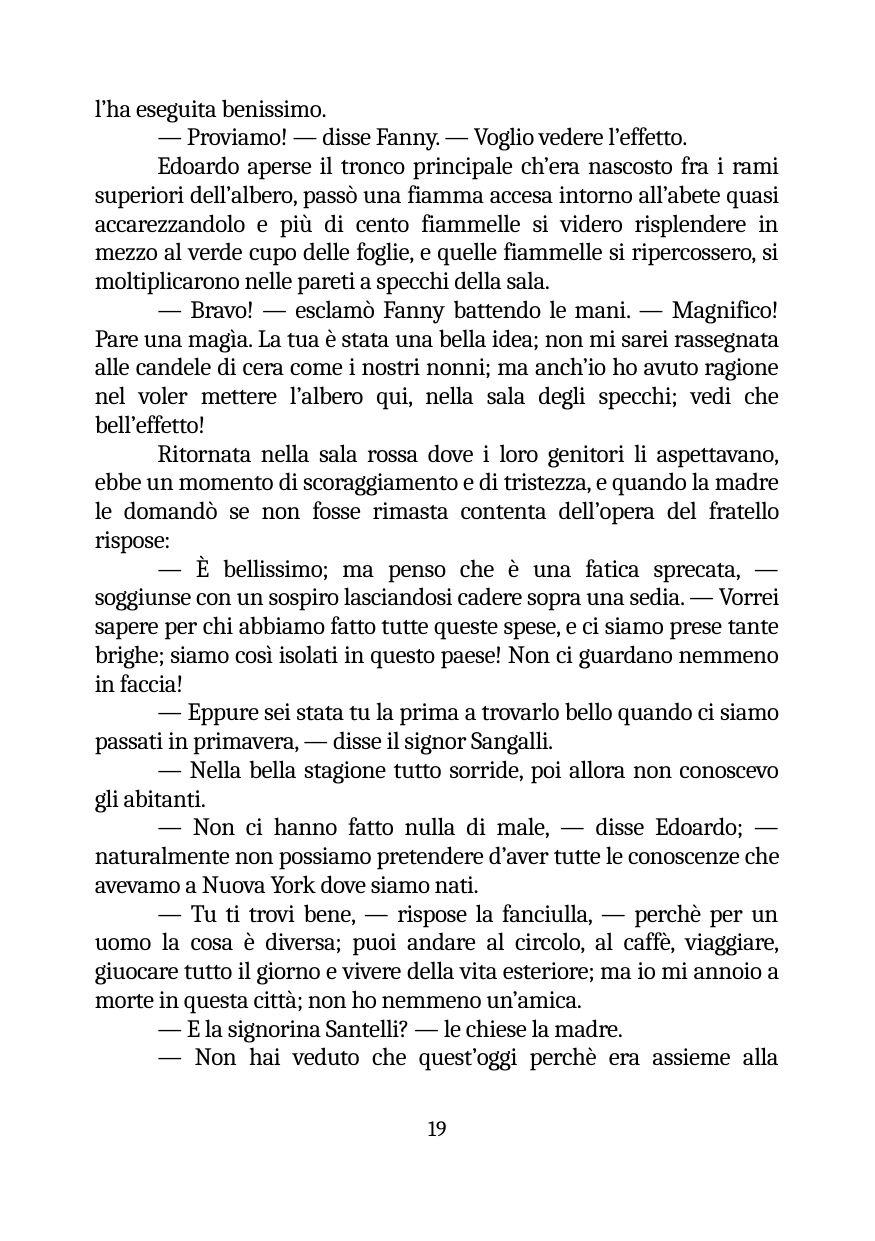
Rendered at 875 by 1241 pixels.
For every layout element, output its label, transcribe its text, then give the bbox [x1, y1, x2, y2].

text — Tu ti trovi bene, — rispose la fanciulla, — perchè per un uomo la cosa è diversa; puoi andare al circolo, al caffè, viaggiare, giuocare tutto il giorno e vivere della vita esteriore; ma io mi annoio a morte in questa città; non ho nemmeno un’amica. [94, 899, 779, 1014]
text — Nella bella stagione tutto sorride, poi allora non conoscevo gli abitanti. [94, 756, 779, 813]
text Edoardo aperse il tronco principale ch’era nascosto fra i rami superiori dell’albero, passò una fiamma accesa intorno all’abete quasi accarezzandolo e più di cento fiammelle si videro risplendere in mezzo al verde cupo delle foglie, e quelle fiammelle si ripercossero, si moltiplicarono nelle pareti a specchi della sala. [94, 152, 779, 296]
text — Non hai veduto che quest’oggi perchè era assieme alla [94, 1043, 779, 1072]
text — Proviamo! — disse Fanny. — Voglio vedere l’effetto. [94, 123, 779, 152]
text — Bravo! — esclamò Fanny battendo le mani. — Magnifico! Pare una magìa. La tua è stata una bella idea; non mi sarei rassegnata alle candele di cera come i nostri nonni; ma anch’io ho avuto ragione nel voler mettere l’albero qui, nella sala degli specchi; vedi che bell’effetto! [94, 296, 779, 439]
text — E la signorina Santelli? — le chiese la madre. [94, 1014, 779, 1043]
text — Non ci hanno fatto nulla di male, — disse Edoardo; — naturalmente non possiamo pretendere d’aver tutte le conoscenze che avevamo a Nuova York dove siamo nati. [94, 813, 779, 899]
text — È bellissimo; ma penso che è una fatica sprecata, — soggiunse con un sospiro lasciandosi cadere sopra una sedia. — Vorrei sapere per chi abbiamo fatto tutte queste spese, e ci siamo prese tante brighe; siamo così isolati in questo paese! Non ci guardano nemmeno in faccia! [94, 554, 779, 698]
text — Eppure sei stata tu la prima a trovarlo bello quando ci siamo passati in primavera, — disse il signor Sangalli. [94, 698, 779, 756]
text Ritornata nella sala rossa dove i loro genitori li aspettavano, ebbe un momento di scoraggiamento e di tristezza, e quando la madre le domandò se non fosse rimasta contenta dell’opera del fratello rispose: [94, 439, 779, 554]
text l’ha eseguita benissimo. [94, 94, 779, 123]
